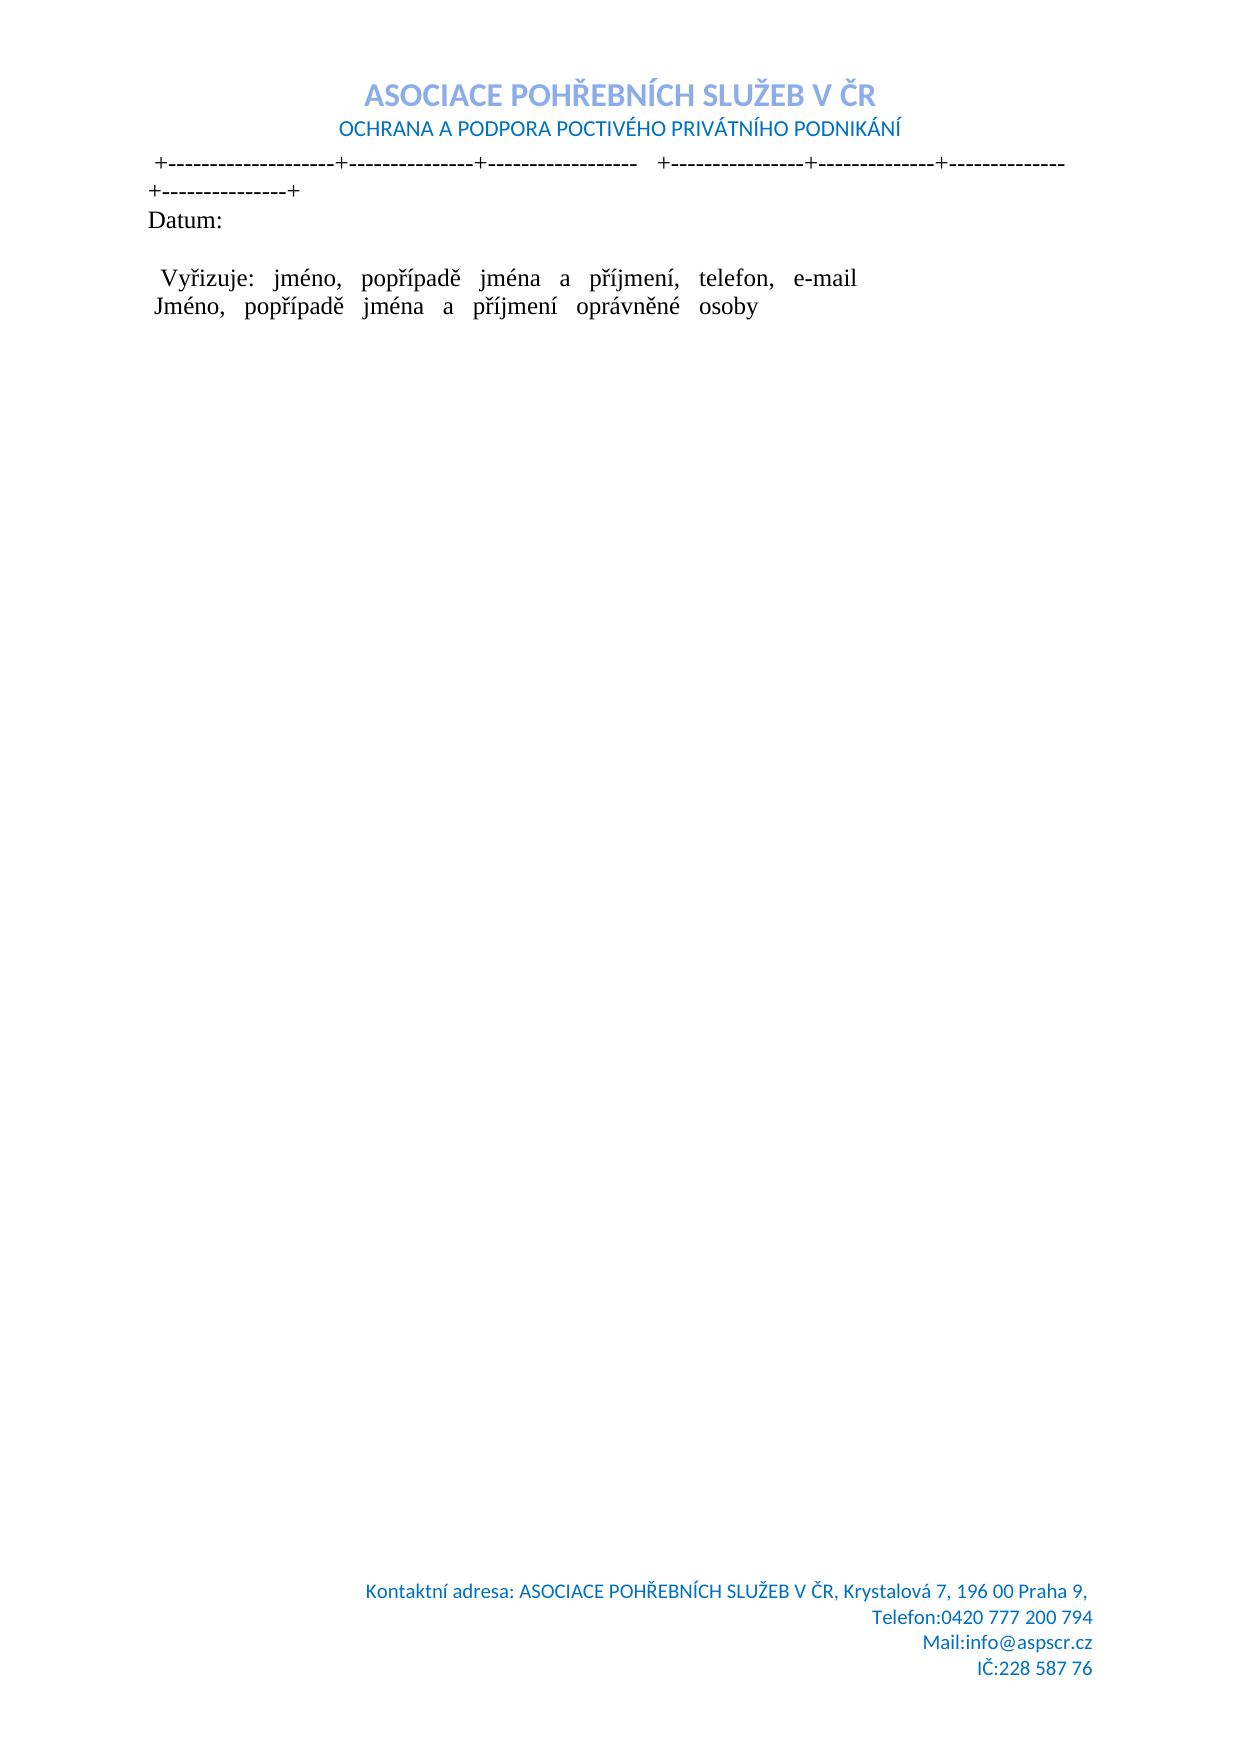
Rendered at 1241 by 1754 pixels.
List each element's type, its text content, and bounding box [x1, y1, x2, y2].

text Vyřizuje: jméno, popřípadě jména a příjmení, telefon, e-mail [148, 234, 1093, 291]
text +--------------------+---------------+------------------ +----------------+--------------+--------------+---------------+ Datum: [148, 148, 1093, 234]
text Jméno, popřípadě jména a příjmení oprávněné osoby [148, 291, 1093, 320]
